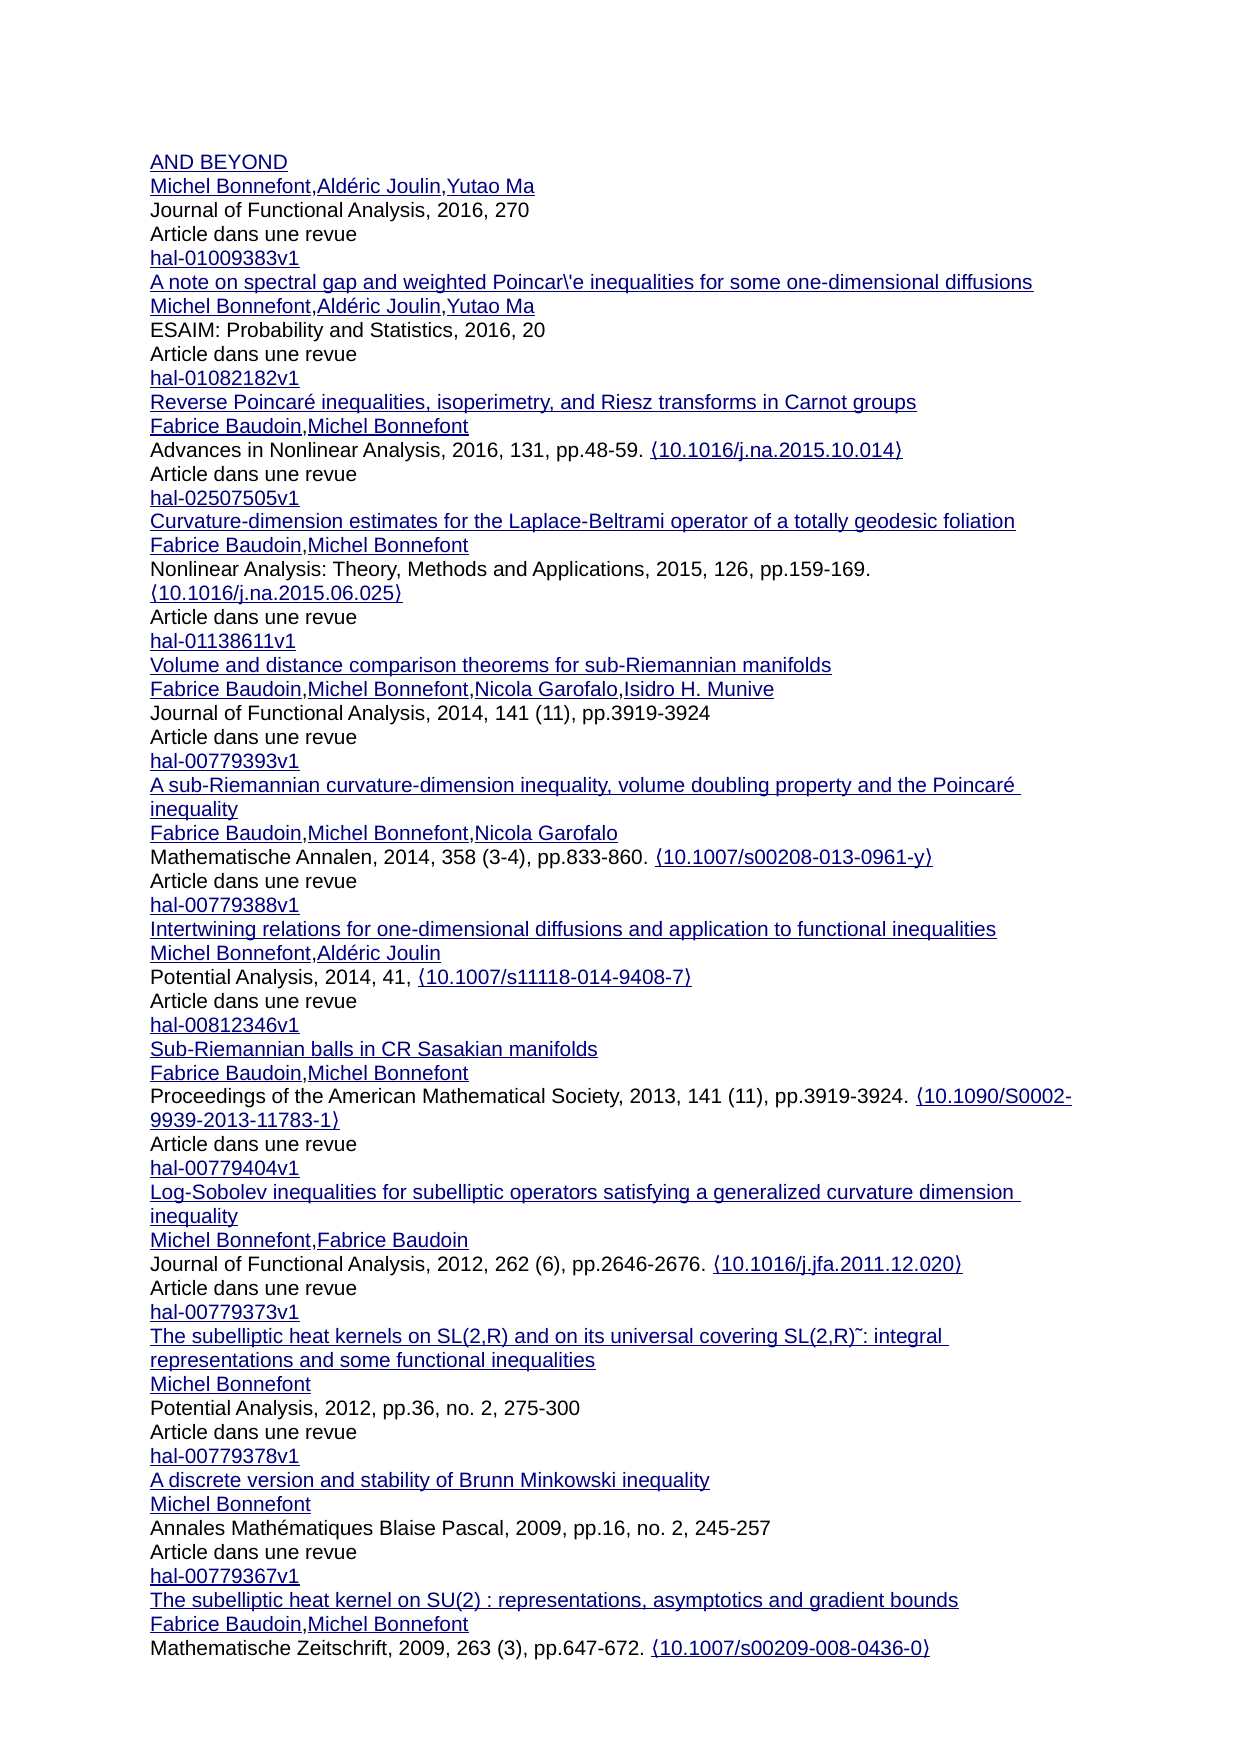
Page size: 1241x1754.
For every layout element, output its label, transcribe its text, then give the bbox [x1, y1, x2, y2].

table_cell The subelliptic heat kernel on SU(2) : representations, asymptotics and gradient bounds Fabrice Baudoin,Michel Bonnefont Mathematische Zeitschrift, 2009, 263 (3), pp.647-672. ⟨10.1007/s00209-008-0436-0⟩ [150, 1588, 1090, 1659]
table_cell A note on spectral gap and weighted Poincar\'e inequalities for some one-dimensional diffusions Michel Bonnefont,Aldéric Joulin,Yutao Ma ESAIM: Probability and Statistics, 2016, 20 Article dans une revue hal-01082182v1 [150, 270, 1090, 389]
table_cell A discrete version and stability of Brunn Minkowski inequality Michel Bonnefont Annales Mathématiques Blaise Pascal, 2009, pp.16, no. 2, 245-257 Article dans une revue hal-00779367v1 [150, 1468, 1090, 1587]
table_cell AND BEYOND Michel Bonnefont,Aldéric Joulin,Yutao Ma Journal of Functional Analysis, 2016, 270 Article dans une revue hal-01009383v1 [150, 150, 1090, 270]
table_cell Reverse Poincaré inequalities, isoperimetry, and Riesz transforms in Carnot groups Fabrice Baudoin,Michel Bonnefont Advances in Nonlinear Analysis, 2016, 131, pp.48-59. ⟨10.1016/j.na.2015.10.014⟩ Article dans une revue hal-02507505v1 [150, 390, 1090, 509]
table_cell Intertwining relations for one-dimensional diffusions and application to functional inequalities Michel Bonnefont,Aldéric Joulin Potential Analysis, 2014, 41, ⟨10.1007/s11118-014-9408-7⟩ Article dans une revue hal-00812346v1 [150, 917, 1090, 1036]
table_cell The subelliptic heat kernels on SL(2,R) and on its universal covering SL(2,R)˜: integral representations and some functional inequalities Michel Bonnefont Potential Analysis, 2012, pp.36, no. 2, 275-300 Article dans une revue hal-00779378v1 [150, 1324, 1090, 1468]
table_cell Volume and distance comparison theorems for sub-Riemannian manifolds Fabrice Baudoin,Michel Bonnefont,Nicola Garofalo,Isidro H. Munive Journal of Functional Analysis, 2014, 141 (11), pp.3919-3924 Article dans une revue hal-00779393v1 [150, 653, 1090, 773]
table_cell Sub-Riemannian balls in CR Sasakian manifolds Fabrice Baudoin,Michel Bonnefont Proceedings of the American Mathematical Society, 2013, 141 (11), pp.3919-3924. ⟨10.1090/S0002-9939-2013-11783-1⟩ Article dans une revue hal-00779404v1 [150, 1036, 1090, 1180]
table_cell A sub-Riemannian curvature-dimension inequality, volume doubling property and the Poincaré inequality Fabrice Baudoin,Michel Bonnefont,Nicola Garofalo Mathematische Annalen, 2014, 358 (3-4), pp.833-860. ⟨10.1007/s00208-013-0961-y⟩ Article dans une revue hal-00779388v1 [150, 773, 1090, 917]
table_cell Curvature-dimension estimates for the Laplace-Beltrami operator of a totally geodesic foliation Fabrice Baudoin,Michel Bonnefont Nonlinear Analysis: Theory, Methods and Applications, 2015, 126, pp.159-169. ⟨10.1016/j.na.2015.06.025⟩ Article dans une revue hal-01138611v1 [150, 509, 1090, 653]
table_cell Log-Sobolev inequalities for subelliptic operators satisfying a generalized curvature dimension inequality Michel Bonnefont,Fabrice Baudoin Journal of Functional Analysis, 2012, 262 (6), pp.2646-2676. ⟨10.1016/j.jfa.2011.12.020⟩ Article dans une revue hal-00779373v1 [150, 1180, 1090, 1324]
